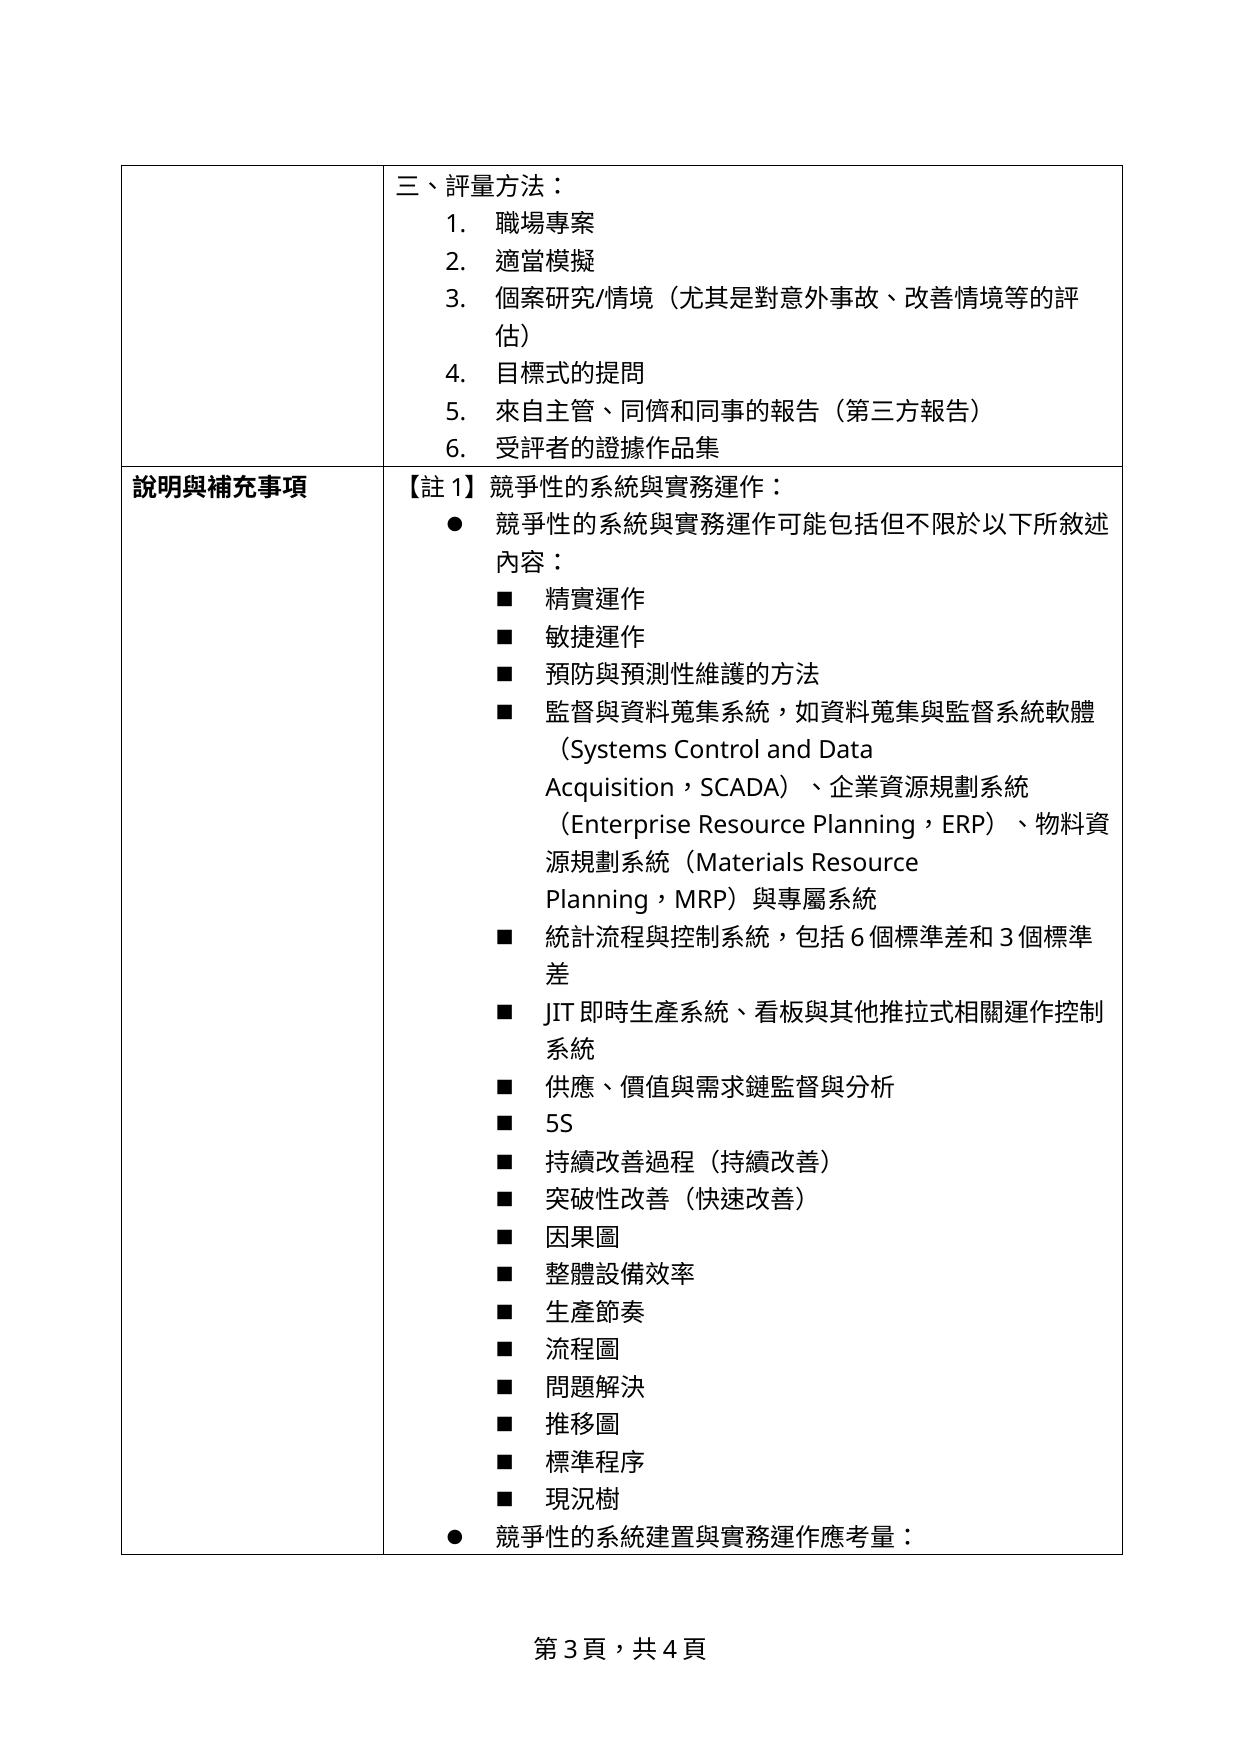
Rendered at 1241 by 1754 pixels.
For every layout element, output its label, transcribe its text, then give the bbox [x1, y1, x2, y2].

table_cell 說明與補充事項 [122, 467, 383, 1554]
table_cell 評量之關鍵面向/能力證明之證據： 辨識組織所提供的產品/服務的範圍和所使用的流程，以及客戶所預期提出的成果 有關競爭性系統、執行流程及各階段的程序和產品/服務 溝通並取得變革的支援，以此作為競爭性系統與運作上執行所得到的結果 發展正式和非正式溝通的管道，包括回饋機制 主動解決在競爭性系統和實務運作執行流程中，因人而產生的議題和問題 二、評量所需情境與特定資源： 與工作區域相關的工作場所流程與計畫 與受評者有關、正在規劃或執行中的工作流程與程序變革的規格與文件 有關製造、浪費、各項費用開支和風險控制/管理的文件與資訊 主管/經理人的報告 用以評估回應意外事故的個案研究和情境 三、評量方法： 職場專案 適當模擬 個案研究/情境（尤其是對意外事故、改善情境等的評估） 目標式的提問 來自主管、同儕和同事的報告（第三方報告） 受評者的證據作品集 [384, 166, 1122, 466]
table_cell [122, 166, 383, 466]
table_cell 【註1】競爭性的系統與實務運作： 競爭性的系統與實務運作可能包括但不限於以下所敘述內容： 精實運作 敏捷運作 預防與預測性維護的方法 監督與資料蒐集系統，如資料蒐集與監督系統軟體（Systems Control and Data Acquisition，SCADA）、企業資源規劃系統（Enterprise Resource Planning，ERP）、物料資源規劃系統（Materials Resource Planning，MRP）與專屬系統 統計流程與控制系統，包括6個標準差和3個標準差 JIT即時生產系統、看板與其他推拉式相關運作控制系統 供應、價值與需求鏈監督與分析 5S 持續改善過程（持續改善） 突破性改善（快速改善） 因果圖 整體設備效率 生產節奏 流程圖 問題解決 推移圖 標準程序 現況樹 競爭性的系統建置與實務運作應考量： 競爭性系統運作的執行階段 企業規模 工作組織、文化、法規環境和產業別 【註2】利害關係人可能包括： 團隊成員 人事(管理部門)人員 勞、資方人員 工會代表 製造管理人員 人力關係管理人員 財務管理人員 工程/技術人員 [384, 467, 1122, 1554]
